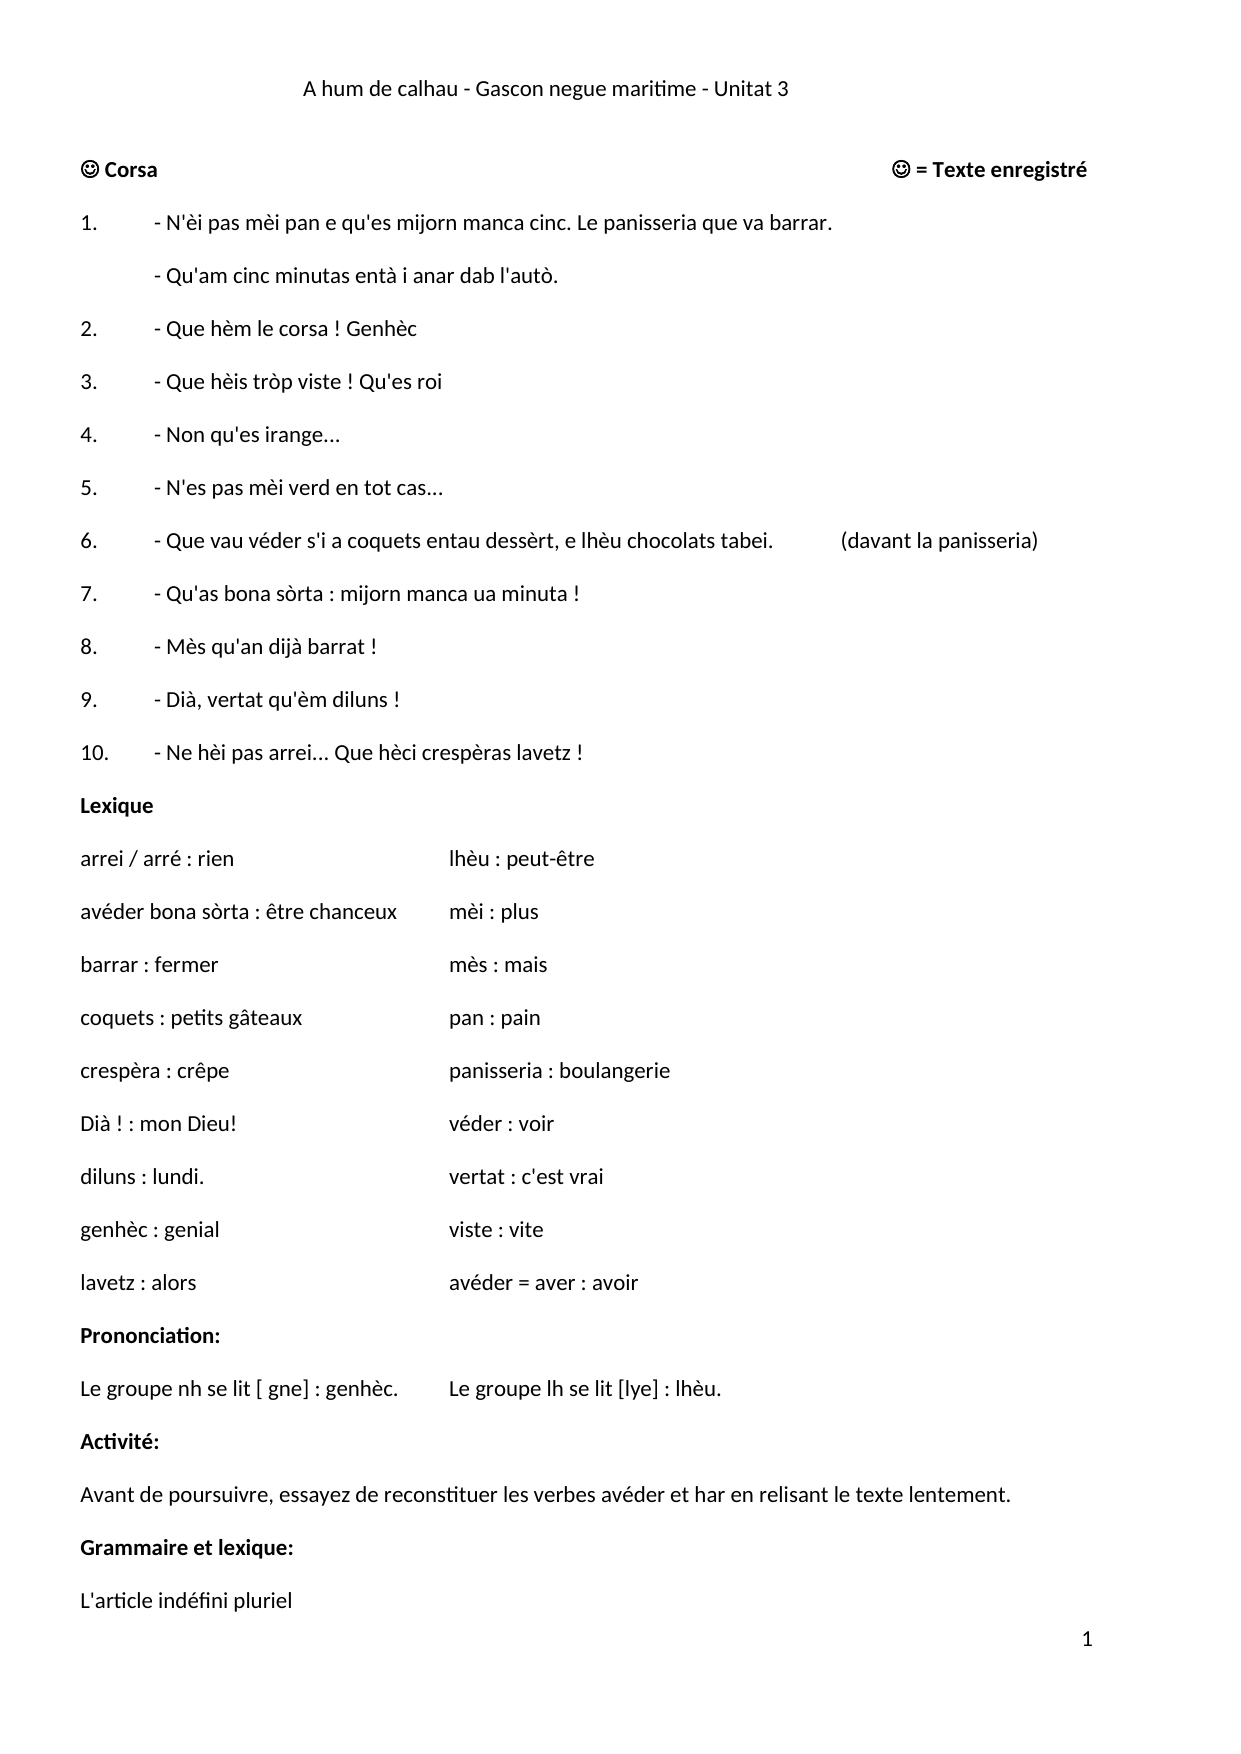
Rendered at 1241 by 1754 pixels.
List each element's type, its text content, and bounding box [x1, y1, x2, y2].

text crespèra : crêpe panisseria : boulangerie [80, 1056, 1092, 1084]
text Le groupe nh se lit [ gne] : genhèc. Le groupe lh se lit [lye] : lhèu. [80, 1374, 1092, 1402]
text Dià ! : mon Dieu! véder : voir [80, 1109, 1092, 1137]
text Avant de poursuivre, essayez de reconstituer les verbes avéder et har en relisant le texte lentement. [80, 1480, 1092, 1508]
text 3. - Que hèis tròp viste ! Qu'es roi [80, 367, 1092, 395]
text 5. - N'es pas mèi verd en tot cas... [80, 473, 1092, 501]
text Grammaire et lexique: [80, 1533, 1092, 1561]
text barrar : fermer mès : mais [80, 950, 1092, 978]
text 7. - Qu'as bona sòrta : mijorn manca ua minuta ! [80, 579, 1092, 607]
text genhèc : genial viste : vite [80, 1215, 1092, 1243]
text 10. - Ne hèi pas arrei... Que hèci crespèras lavetz ! [80, 738, 1092, 766]
text J Corsa J = Texte enregistré [80, 155, 1092, 183]
text Prononciation: [80, 1321, 1092, 1349]
text 8. - Mès qu'an dijà barrat ! [80, 632, 1092, 660]
text diluns : lundi. vertat : c'est vrai [80, 1162, 1092, 1190]
text coquets : petits gâteaux pan : pain [80, 1003, 1092, 1031]
text Lexique [80, 791, 1092, 819]
text 6. - Que vau véder s'i a coquets entau dessèrt, e lhèu chocolats tabei. (davant la panisseria) [80, 526, 1092, 554]
text avéder bona sòrta : être chanceux mèi : plus [80, 897, 1092, 925]
text 4. - Non qu'es irange... [80, 420, 1092, 448]
text 2. - Que hèm le corsa ! Genhèc [80, 314, 1092, 342]
text 9. - Dià, vertat qu'èm diluns ! [80, 685, 1092, 713]
text 1. - N'èi pas mèi pan e qu'es mijorn manca cinc. Le panisseria que va barrar. [80, 208, 1092, 236]
text lavetz : alors avéder = aver : avoir [80, 1268, 1092, 1296]
text - Qu'am cinc minutas entà i anar dab l'autò. [80, 261, 1092, 289]
text arrei / arré : rien lhèu : peut-être [80, 844, 1092, 872]
text L'article indéfini pluriel [80, 1586, 1092, 1614]
text Activité: [80, 1427, 1092, 1455]
